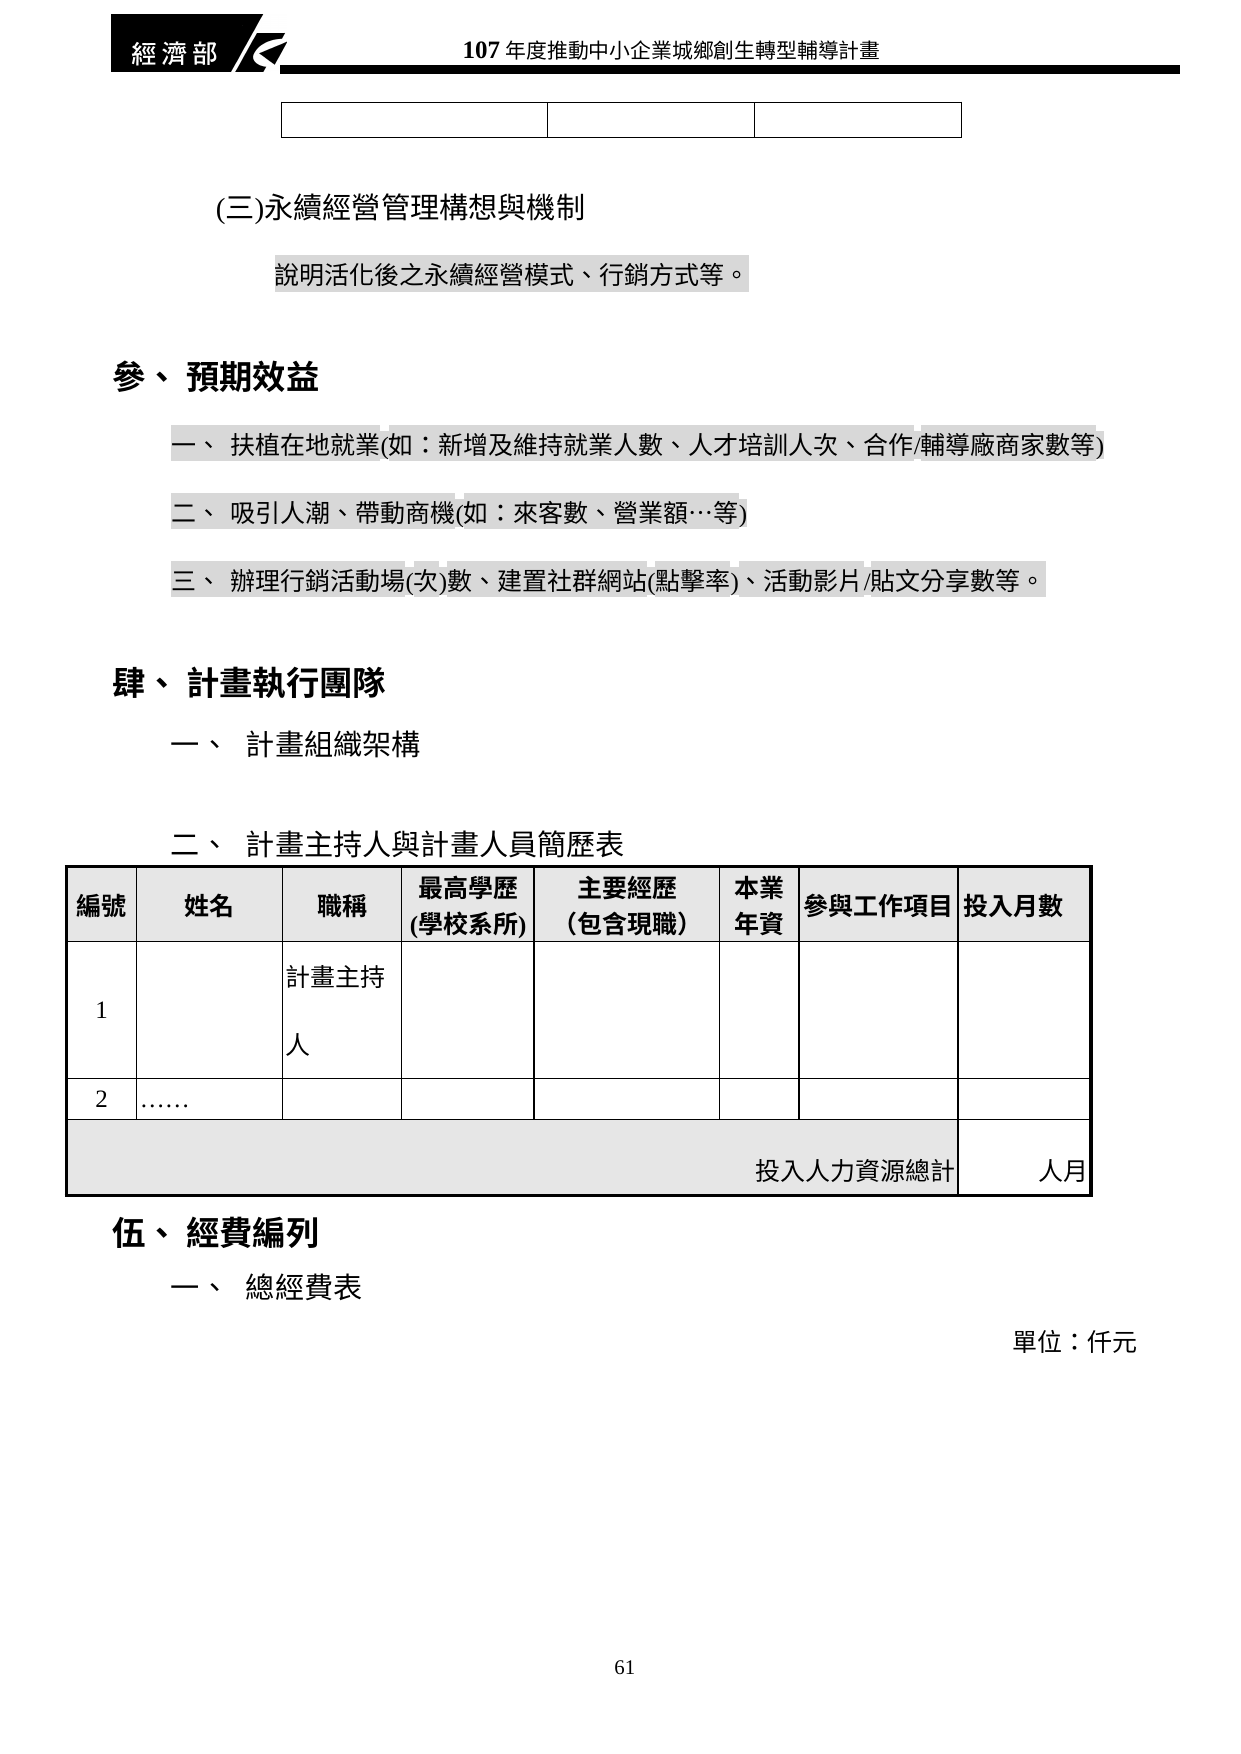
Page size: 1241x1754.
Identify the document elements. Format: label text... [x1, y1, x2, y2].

table_cell [959, 942, 1089, 1077]
list 計畫組織架構 [171, 715, 1137, 765]
list 單位：仟元 [203, 1307, 1137, 1375]
table_cell [282, 103, 547, 137]
table_header 職稱 [283, 868, 401, 941]
table_cell [800, 1079, 957, 1118]
picture [111, 14, 287, 72]
list 扶植在地就業(如：新增及維持就業人數、人才培訓人次、合作/輔導廠商家數等) [162, 409, 1137, 477]
table_header 本業年資 [720, 868, 798, 941]
list 總經費表 [171, 1265, 1137, 1307]
list 辦理行銷活動場(次)數、建置社群網站(點擊率)、活動影片/貼文分享數等。 [162, 545, 1137, 613]
table_cell …… [137, 1079, 282, 1118]
table_cell [800, 942, 957, 1077]
table_header 姓名 [137, 868, 282, 941]
table_cell [402, 1079, 533, 1118]
list 經費編列 [112, 1197, 1137, 1265]
table_cell [959, 1079, 1089, 1118]
list 吸引人潮、帶動商機(如：來客數、營業額…等) [162, 477, 1137, 545]
table_cell [548, 103, 754, 137]
list 說明活化後之永續經營模式、行銷方式等。 [240, 239, 1137, 307]
table_cell 1 [68, 942, 136, 1077]
table_cell [402, 942, 533, 1077]
table_cell [720, 942, 798, 1077]
list (三)永續經營管理構想與機制 [112, 172, 1137, 239]
table_cell [535, 1079, 719, 1118]
list 預期效益 [112, 341, 1137, 409]
list 計畫執行團隊 [112, 647, 1137, 715]
table_cell [755, 103, 961, 137]
table_header 最高學歷 (學校系所) [402, 868, 533, 941]
table_cell 投入人力資源總計 [68, 1120, 957, 1194]
table_cell 計畫主持人 [283, 942, 401, 1077]
table_cell [535, 942, 719, 1077]
table_cell 2 [68, 1079, 136, 1118]
table_cell [720, 1079, 798, 1118]
table_header 參與工作項目 [800, 868, 957, 941]
list 計畫主持人與計畫人員簡歷表 [171, 815, 1137, 865]
table_header 編號 [68, 868, 136, 941]
table_cell [283, 1079, 401, 1118]
table_header 投入月數 [959, 868, 1089, 941]
table_cell [137, 942, 282, 1077]
table_cell 人月 [959, 1120, 1089, 1194]
table_header 主要經歷 （包含現職） [535, 868, 719, 941]
